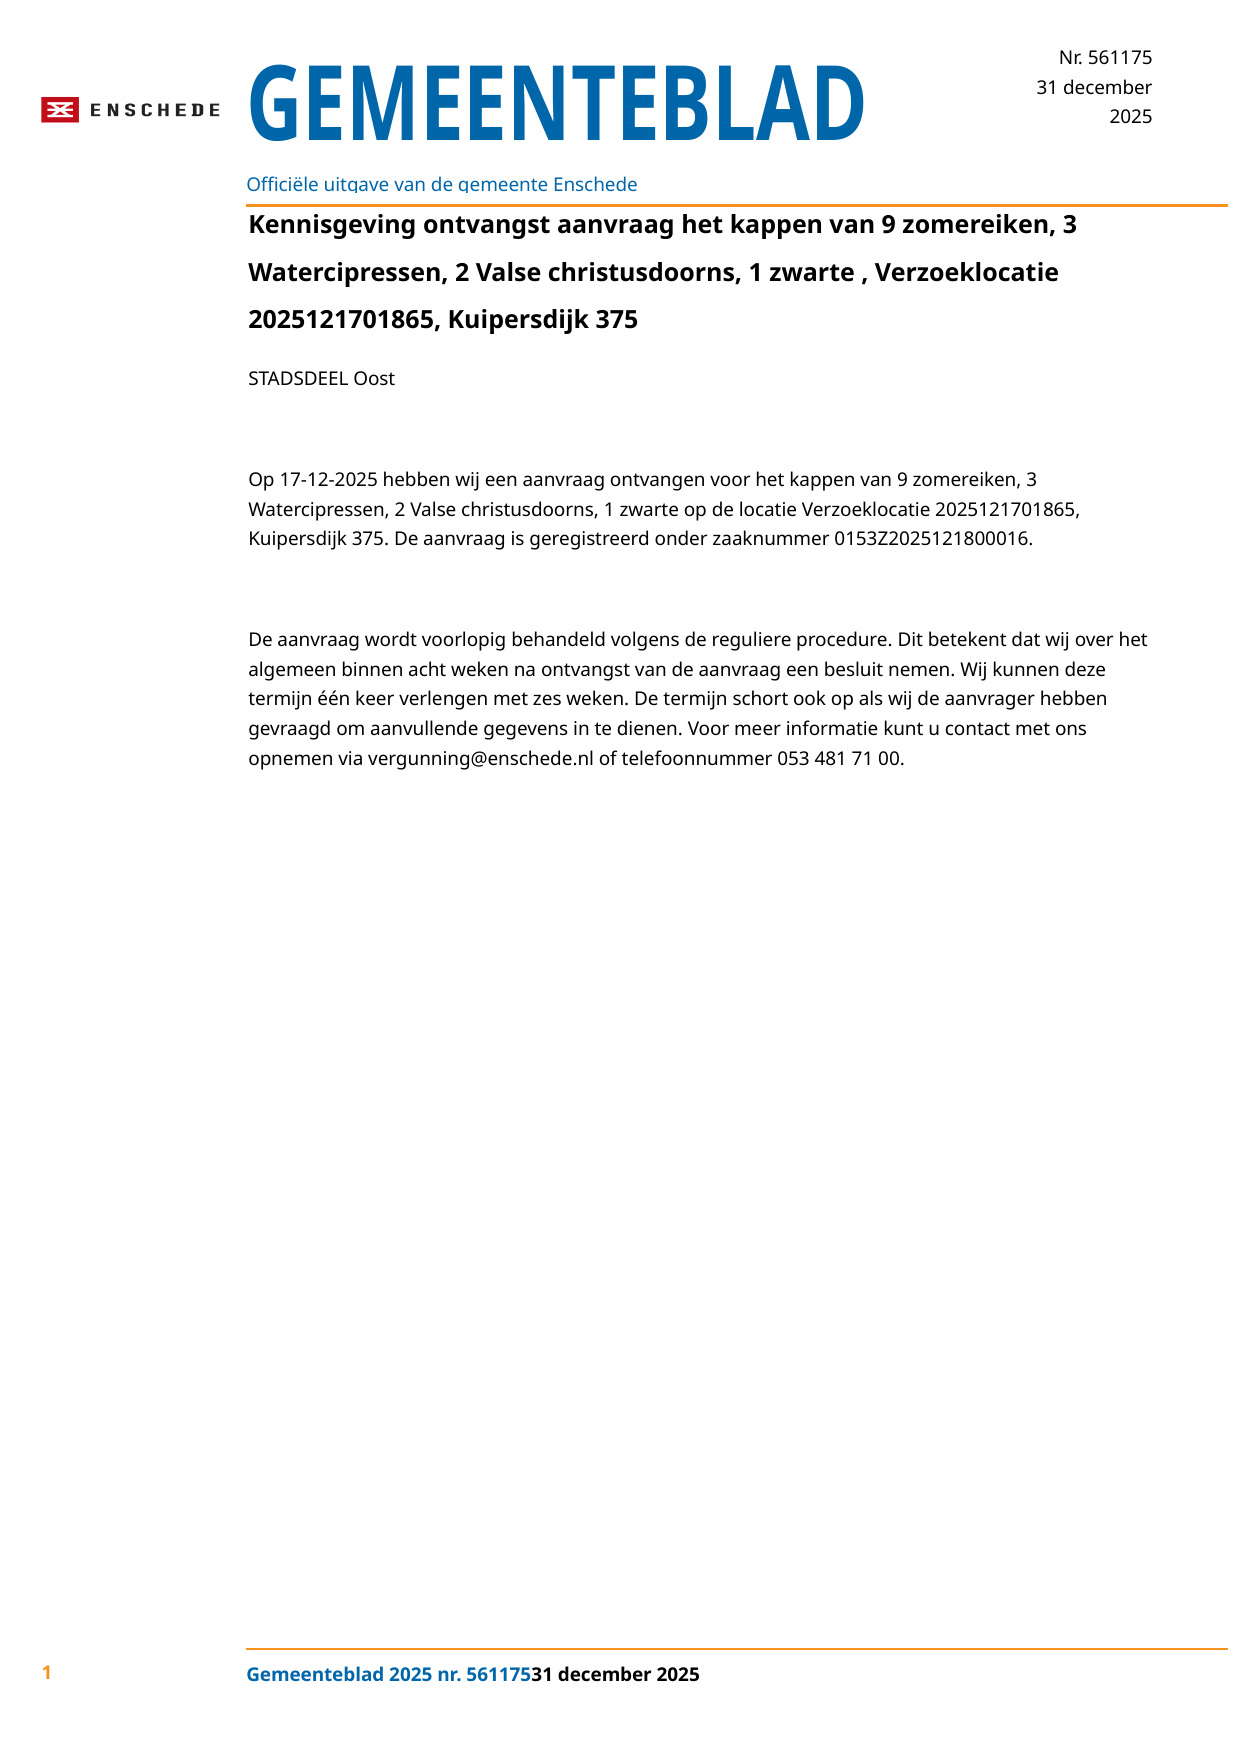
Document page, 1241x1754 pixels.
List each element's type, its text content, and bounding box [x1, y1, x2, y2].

text De aanvraag wordt voorlopig behandeld volgens de reguliere procedure. Dit betekent dat wij over het algemeen binnen acht weken na ontvangst van de aanvraag een besluit nemen. Wij kunnen deze termijn één keer verlengen met zes weken. De termijn schort ook op als wij de aanvrager hebben gevraagd om aanvullende gegevens in te dienen. Voor meer informatie kunt u contact met ons opnemen via vergunning@enschede.nl of telefoonnummer 053 481 71 00. [248, 626, 1152, 770]
text Op 17-12-2025 hebben wij een aanvraag ontvangen voor het kappen van 9 zomereiken, 3 Watercipressen, 2 Valse christusdoorns, 1 zwarte op de locatie Verzoeklocatie 2025121701865, Kuipersdijk 375. De aanvraag is geregistreerd onder zaaknummer 0153Z2025121800016. [248, 466, 1152, 551]
text Kennisgeving ontvangst aanvraag het kappen van 9 zomereiken, 3 Watercipressen, 2 Valse christusdoorns, 1 zwarte , Verzoeklocatie 2025121701865, Kuipersdijk 375 [248, 207, 1152, 336]
text STADSDEEL Oost [248, 366, 1152, 391]
picture [41, 47, 231, 172]
